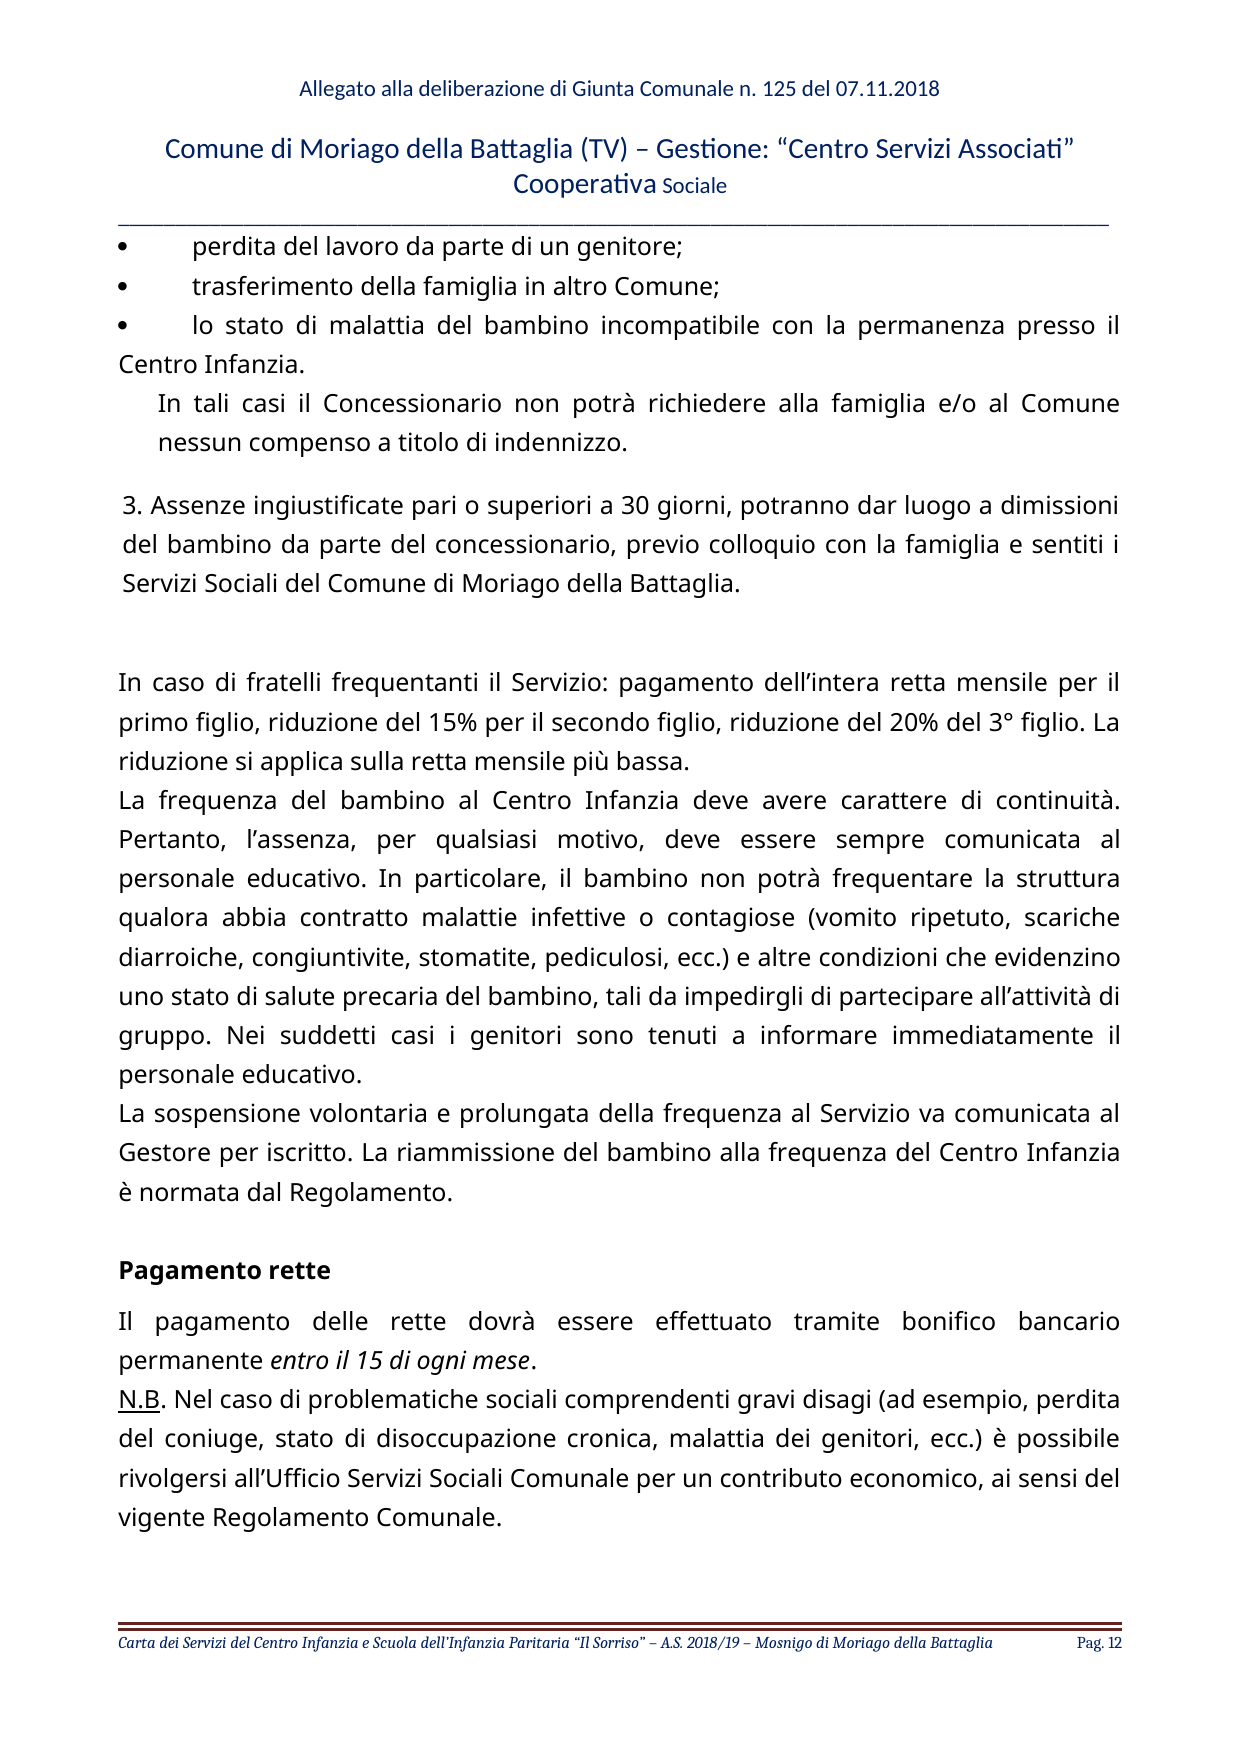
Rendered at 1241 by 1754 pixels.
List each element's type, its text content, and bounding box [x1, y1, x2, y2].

text N.B. Nel caso di problematiche sociali comprendenti gravi disagi (ad esempio, perdita del coniuge, stato di disoccupazione cronica, malattia dei genitori, ecc.) è possibile rivolgersi all’Ufficio Servizi Sociali Comunale per un contributo economico, ai sensi del vigente Regolamento Comunale. [118, 1382, 1122, 1533]
list trasferimento della famiglia in altro Comune; [118, 268, 1122, 302]
text In caso di fratelli frequentanti il Servizio: pagamento dell’intera retta mensile per il primo figlio, riduzione del 15% per il secondo figlio, riduzione del 20% del 3° figlio. La riduzione si applica sulla retta mensile più bassa. [118, 665, 1122, 777]
text 3. Assenze ingiustificate pari o superiori a 30 giorni, potranno dar luogo a dimissioni del bambino da parte del concessionario, previo colloquio con la famiglia e sentiti i Servizi Sociali del Comune di Moriago della Battaglia. [122, 487, 1121, 600]
list lo stato di malattia del bambino incompatibile con la permanenza presso il Centro Infanzia. [118, 307, 1122, 381]
text La frequenza del bambino al Centro Infanzia deve avere carattere di continuità. Pertanto, l’assenza, per qualsiasi motivo, deve essere sempre comunicata al personale educativo. In particolare, il bambino non potrà frequentare la struttura qualora abbia contratto malattie infettive o contagiose (vomito ripetuto, scariche diarroiche, congiuntivite, stomatite, pediculosi, ecc.) e altre condizioni che evidenzino uno stato di salute precaria del bambino, tali da impedirgli di partecipare all’attività di gruppo. Nei suddetti casi i genitori sono tenuti a informare immediatamente il personale educativo. [118, 782, 1122, 1091]
text La sospensione volontaria e prolungata della frequenza al Servizio va comunicata al Gestore per iscritto. La riammissione del bambino alla frequenza del Centro Infanzia è normata dal Regolamento. [118, 1096, 1122, 1208]
text In tali casi il Concessionario non potrà richiedere alla famiglia e/o al Comune nessun compenso a titolo di indennizzo. [158, 386, 1122, 459]
text Il pagamento delle rette dovrà essere effettuato tramite bonifico bancario permanente entro il 15 di ogni mese. [118, 1303, 1122, 1377]
text Pagamento rette [118, 1252, 1122, 1287]
list perdita del lavoro da parte di un genitore; [118, 229, 1122, 263]
